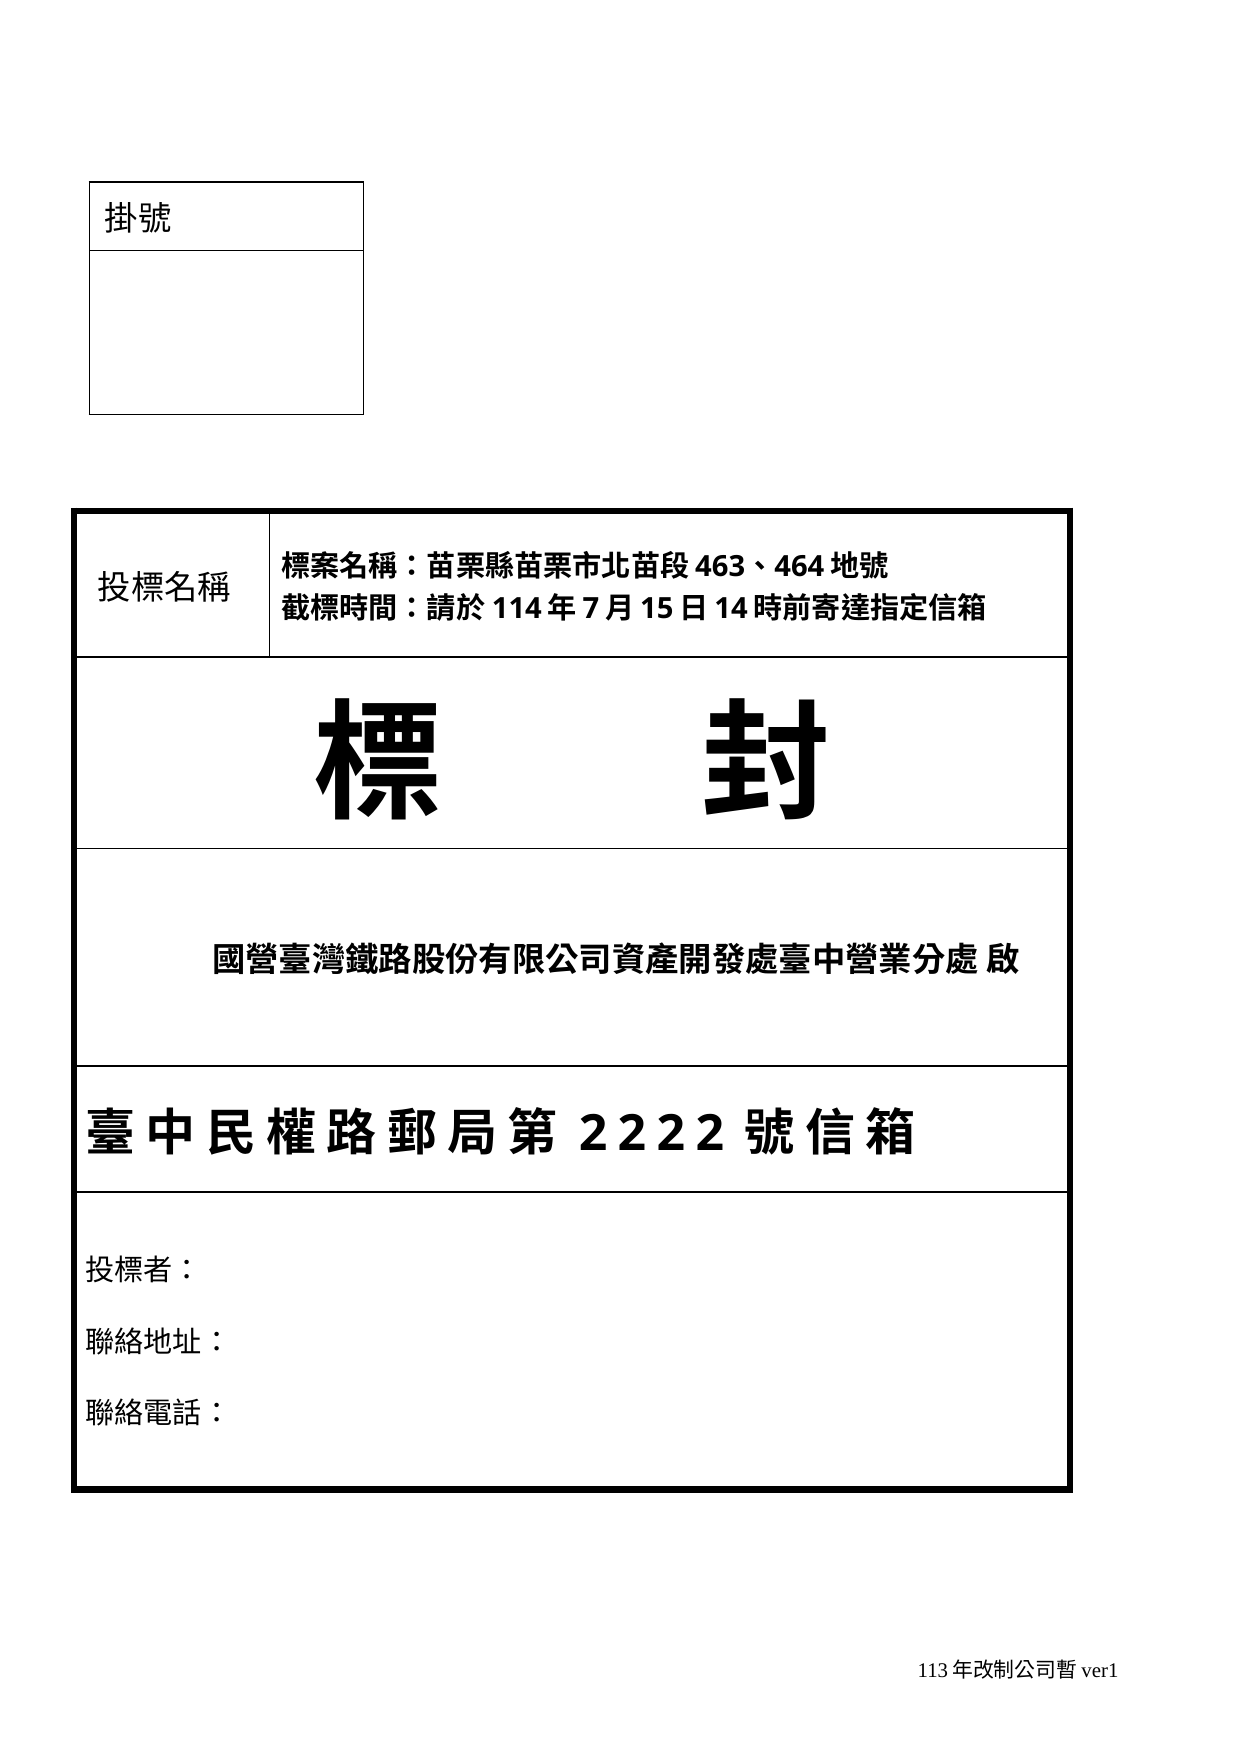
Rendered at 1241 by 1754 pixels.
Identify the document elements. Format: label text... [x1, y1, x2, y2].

table_header 掛號 [90, 183, 363, 250]
table_cell [90, 251, 363, 413]
table_header 投標名稱 [77, 514, 269, 656]
table_cell 臺中民權路郵局第2222號信箱 [77, 1067, 1067, 1191]
table_cell 投標者： 聯絡地址： 聯絡電話： [77, 1193, 1067, 1486]
table_cell 標 封 [77, 658, 1067, 847]
table_cell 國營臺灣鐵路股份有限公司資產開發處臺中營業分處 啟 [77, 849, 1067, 1065]
table_header 標案名稱：苗栗縣苗栗市北苗段463、464地號 截標時間：請於 114年7月15日14時前寄達指定信箱 [270, 514, 1067, 656]
